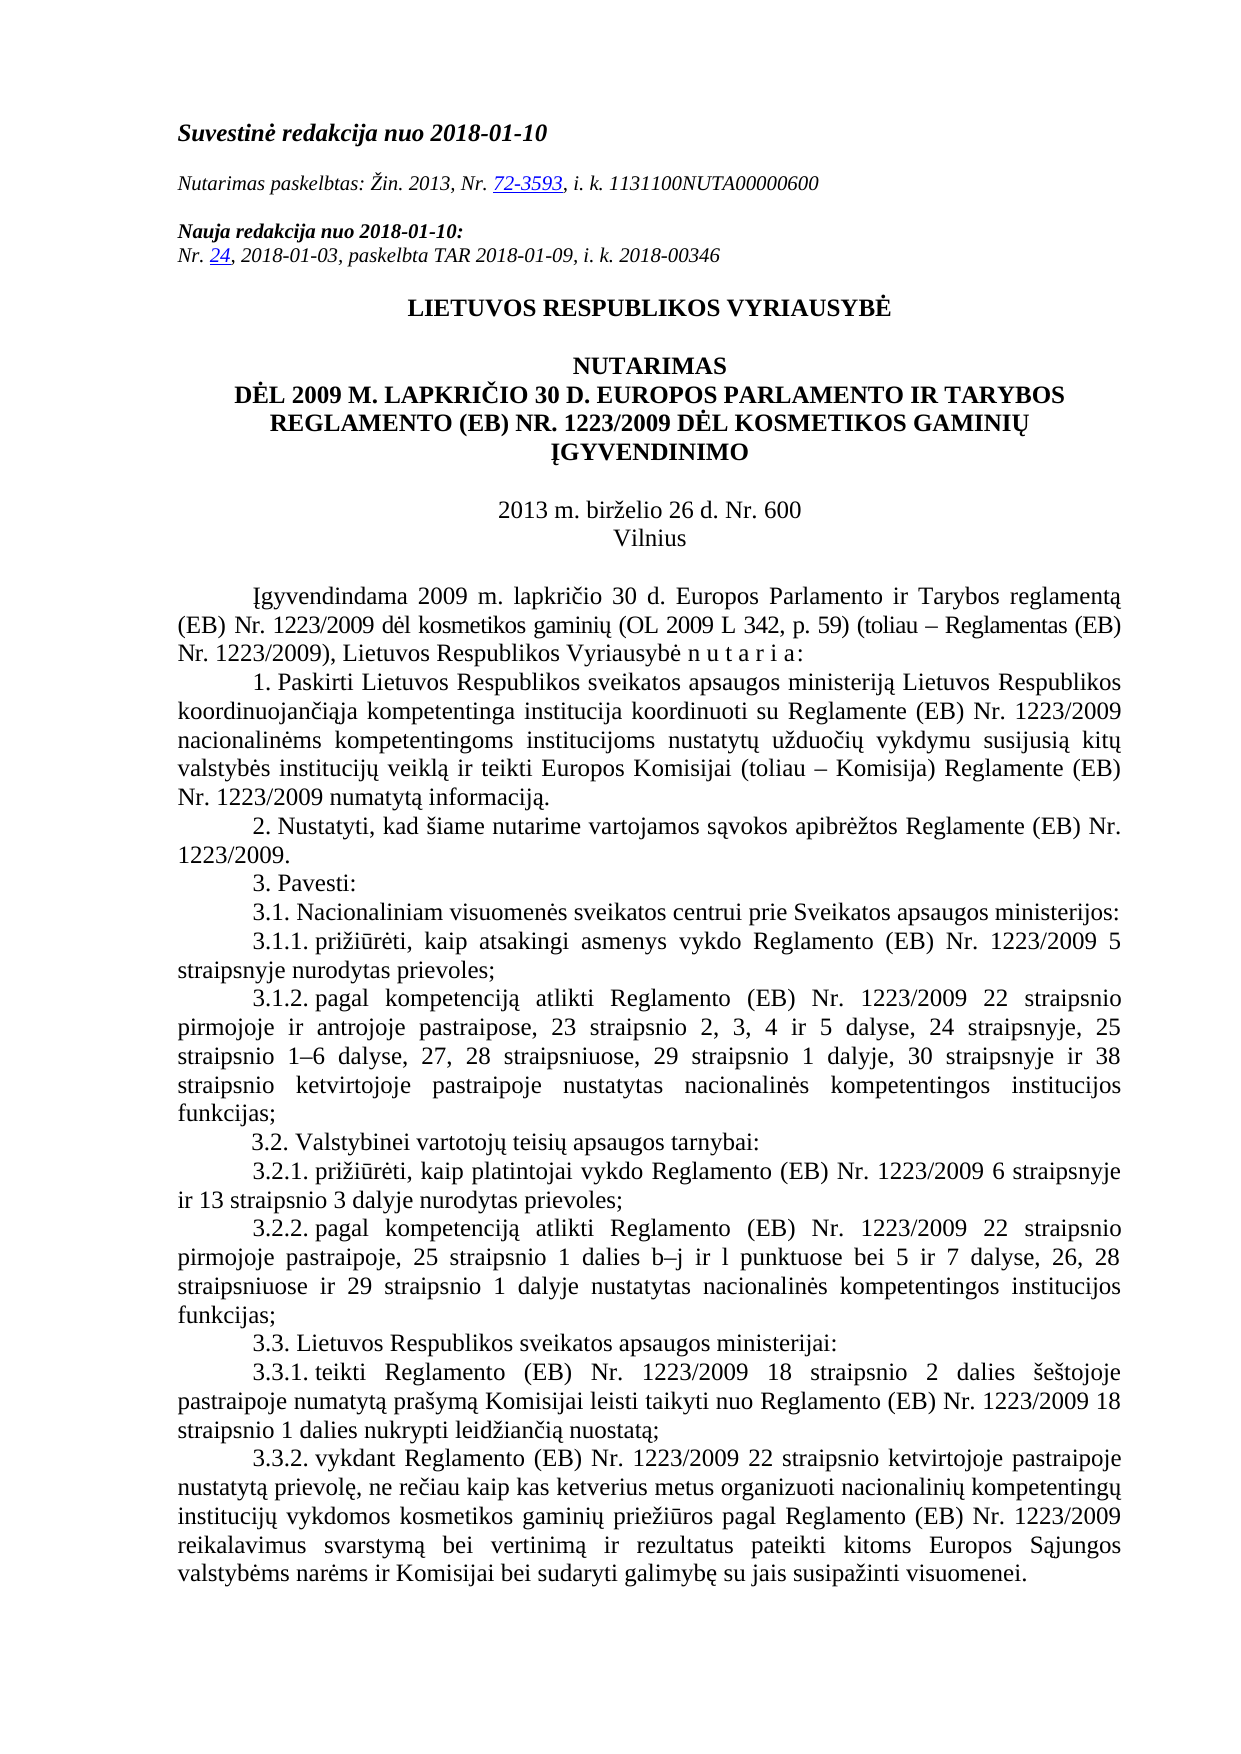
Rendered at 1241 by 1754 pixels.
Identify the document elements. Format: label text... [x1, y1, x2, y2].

text Nr. 24, 2018-01-03, paskelbta TAR 2018-01-09, i. k. 2018-00346 [177, 243, 1122, 267]
text 3.2.2. pagal kompetenciją atlikti Reglamento (EB) Nr. 1223/2009 22 straipsnio pirmojoje pastraipoje, 25 straipsnio 1 dalies b–j ir l punktuose bei 5 ir 7 dalyse, 26, 28 straipsniuose ir 29 straipsnio 1 dalyje nustatytas nacionalinės kompetentingos institucijos funkcijas; [177, 1213, 1122, 1328]
text nutarimas [177, 351, 1122, 380]
text 3.2. Valstybinei vartotojų teisių apsaugos tarnybai: [162, 1127, 1122, 1156]
text 3.2.1. prižiūrėti, kaip platintojai vykdo Reglamento (EB) Nr. 1223/2009 6 straipsnyje ir 13 straipsnio 3 dalyje nurodytas prievoles; [177, 1156, 1122, 1213]
text Lietuvos Respublikos Vyriausybė [177, 293, 1122, 322]
text Nutarimas paskelbtas: Žin. 2013, Nr. 72-3593, i. k. 1131100NUTA00000600 [177, 171, 1122, 195]
text 3.3.2. vykdant Reglamento (EB) Nr. 1223/2009 22 straipsnio ketvirtojoje pastraipoje nustatytą prievolę, ne rečiau kaip kas ketverius metus organizuoti nacionalinių kompetentingų institucijų vykdomos kosmetikos gaminių priežiūros pagal Reglamento (EB) Nr. 1223/2009 reikalavimus svarstymą bei vertinimą ir rezultatus pateikti kitoms Europos Sąjungos valstybėms narėms ir Komisijai bei sudaryti galimybę su jais susipažinti visuomenei. [177, 1443, 1122, 1587]
text 3.1.2. pagal kompetenciją atlikti Reglamento (EB) Nr. 1223/2009 22 straipsnio pirmojoje ir antrojoje pastraipose, 23 straipsnio 2, 3, 4 ir 5 dalyse, 24 straipsnyje, 25 straipsnio 1–6 dalyse, 27, 28 straipsniuose, 29 straipsnio 1 dalyje, 30 straipsnyje ir 38 straipsnio ketvirtojoje pastraipoje nustatytas nacionalinės kompetentingos institucijos funkcijas; [177, 983, 1122, 1127]
text 3.1. Nacionaliniam visuomenės sveikatos centrui prie Sveikatos apsaugos ministerijos: [177, 897, 1122, 926]
text DĖL 2009 M. LAPKRIČIO 30 D. EUROPOS PARLAMENTO IR TARYBOS REGLAMENTO (EB) NR. 1223/2009 DĖL KOSMETIKOS GAMINIŲ ĮGYVENDINIMO [177, 380, 1122, 466]
text Įgyvendindama 2009 m. lapkričio 30 d. Europos Parlamento ir Tarybos reglamentą (EB) Nr. 1223/2009 dėl kosmetikos gaminių (OL 2009 L 342, p. 59) (toliau – Reglamentas (EB) Nr. 1223/2009), Lietuvos Respublikos Vyriausybė nutaria: [177, 581, 1122, 667]
text 3.3.1. teikti Reglamento (EB) Nr. 1223/2009 18 straipsnio 2 dalies šeštojoje pastraipoje numatytą prašymą Komisijai leisti taikyti nuo Reglamento (EB) Nr. 1223/2009 18 straipsnio 1 dalies nukrypti leidžiančią nuostatą; [177, 1357, 1122, 1443]
text Suvestinė redakcija nuo 2018-01-10 [177, 118, 1122, 147]
text Vilnius [177, 523, 1122, 552]
text 1. Paskirti Lietuvos Respublikos sveikatos apsaugos ministeriją Lietuvos Respublikos koordinuojančiąja kompetentinga institucija koordinuoti su Reglamente (EB) Nr. 1223/2009 nacionalinėms kompetentingoms institucijoms nustatytų užduočių vykdymu susijusią kitų valstybės institucijų veiklą ir teikti Europos Komisijai (toliau – Komisija) Reglamente (EB) Nr. 1223/2009 numatytą informaciją. [177, 667, 1122, 811]
text 3.1.1. prižiūrėti, kaip atsakingi asmenys vykdo Reglamento (EB) Nr. 1223/2009 5 straipsnyje nurodytas prievoles; [177, 926, 1122, 983]
text 2. Nustatyti, kad šiame nutarime vartojamos sąvokos apibrėžtos Reglamente (EB) Nr. 1223/2009. [177, 811, 1122, 868]
text 3.3. Lietuvos Respublikos sveikatos apsaugos ministerijai: [177, 1328, 1122, 1357]
text 3. Pavesti: [177, 868, 1122, 897]
text 2013 m. birželio 26 d. Nr. 600 [177, 495, 1122, 523]
text Nauja redakcija nuo 2018-01-10: [177, 219, 1122, 243]
